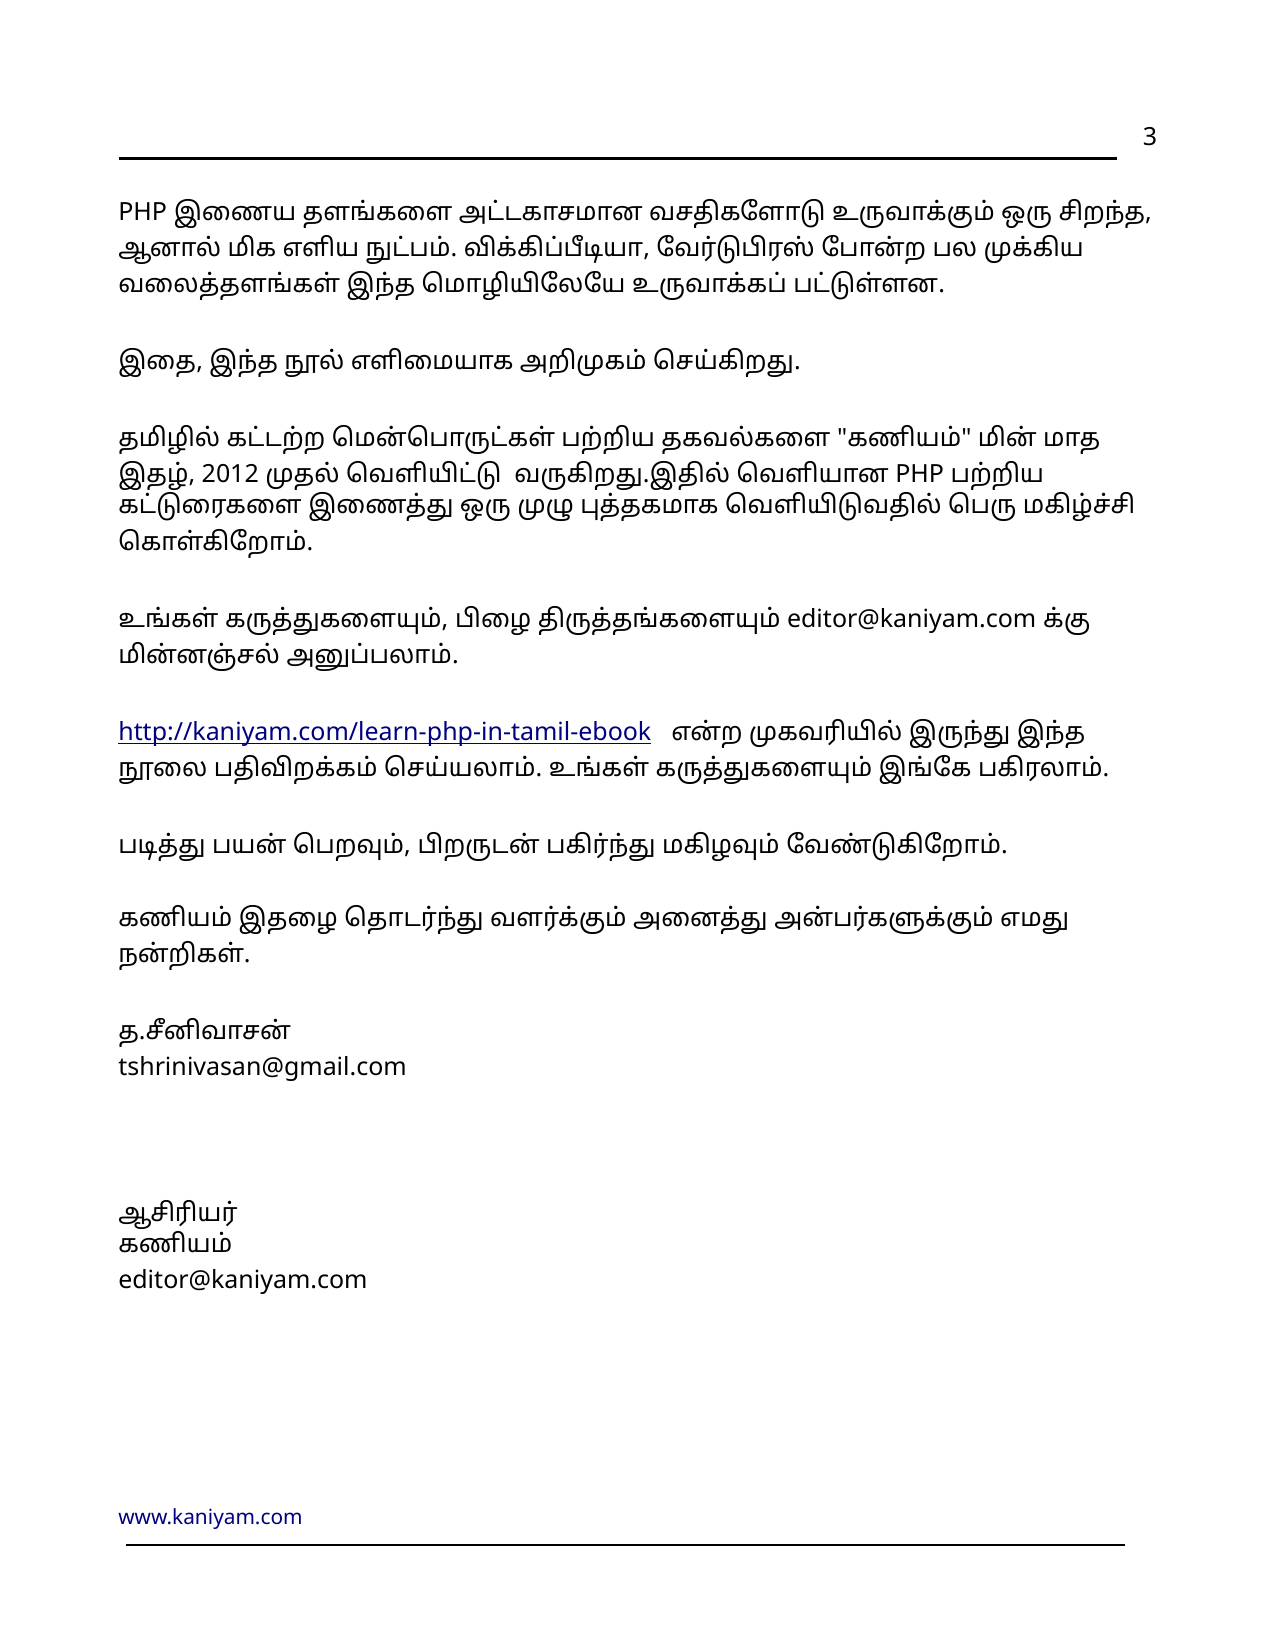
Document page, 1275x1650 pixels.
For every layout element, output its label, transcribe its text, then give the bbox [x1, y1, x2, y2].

text உங்கள் கருத்துகளையும், பிழை திருத்தங்களையும் editor@kaniyam.com க்கு மின்னஞ்சல் அனுப்பலாம். [118, 601, 1157, 673]
text ஆசிரியர் கணியம் editor@kaniyam.com [118, 1199, 1157, 1296]
text PHP இணைய தளங்களை அட்டகாசமான வசதிகளோடு உருவாக்கும் ஒரு சிறந்த, ஆனால் மிக எளிய நுட்பம். விக்கிப்பீடியா, வேர்டுபிரஸ் போன்ற பல முக்கிய வலைத்தளங்கள் இந்த மொழியிலேயே உருவாக்கப் பட்டுள்ளன. [118, 193, 1157, 302]
text படித்து பயன் பெறவும், பிறருடன் பகிர்ந்து மகிழவும் வேண்டுகிறோம். [118, 827, 1157, 863]
text த.சீனிவாசன் tshrinivasan@gmail.com [118, 1013, 1157, 1083]
text கணியம் இதழை தொடர்ந்து வளர்க்கும் அனைத்து அன்பர்களுக்கும் எமது நன்றிகள். [118, 904, 1157, 972]
text இதை, இந்த நூல் எளிமையாக அறிமுகம் செய்கிறது. [118, 343, 1157, 379]
text தமிழில் கட்டற்ற மென்பொருட்கள் பற்றிய தகவல்களை "கணியம்" மின் மாத இதழ், 2012 முதல் வெளியிட்டு வருகிறது.இதில் வெளியான PHP பற்றிய கட்டுரைகளை இணைத்து ஒரு முழு புத்தகமாக வெளியிடுவதில் பெரு மகிழ்ச்சி கொள்கிறோம். [118, 420, 1157, 559]
text http://kaniyam.com/learn-php-in-tamil-ebook என்ற முகவரியில் இருந்து இந்த நூலை பதிவிறக்கம் செய்யலாம். உங்கள் கருத்துகளையும் இங்கே பகிரலாம். [118, 714, 1157, 786]
